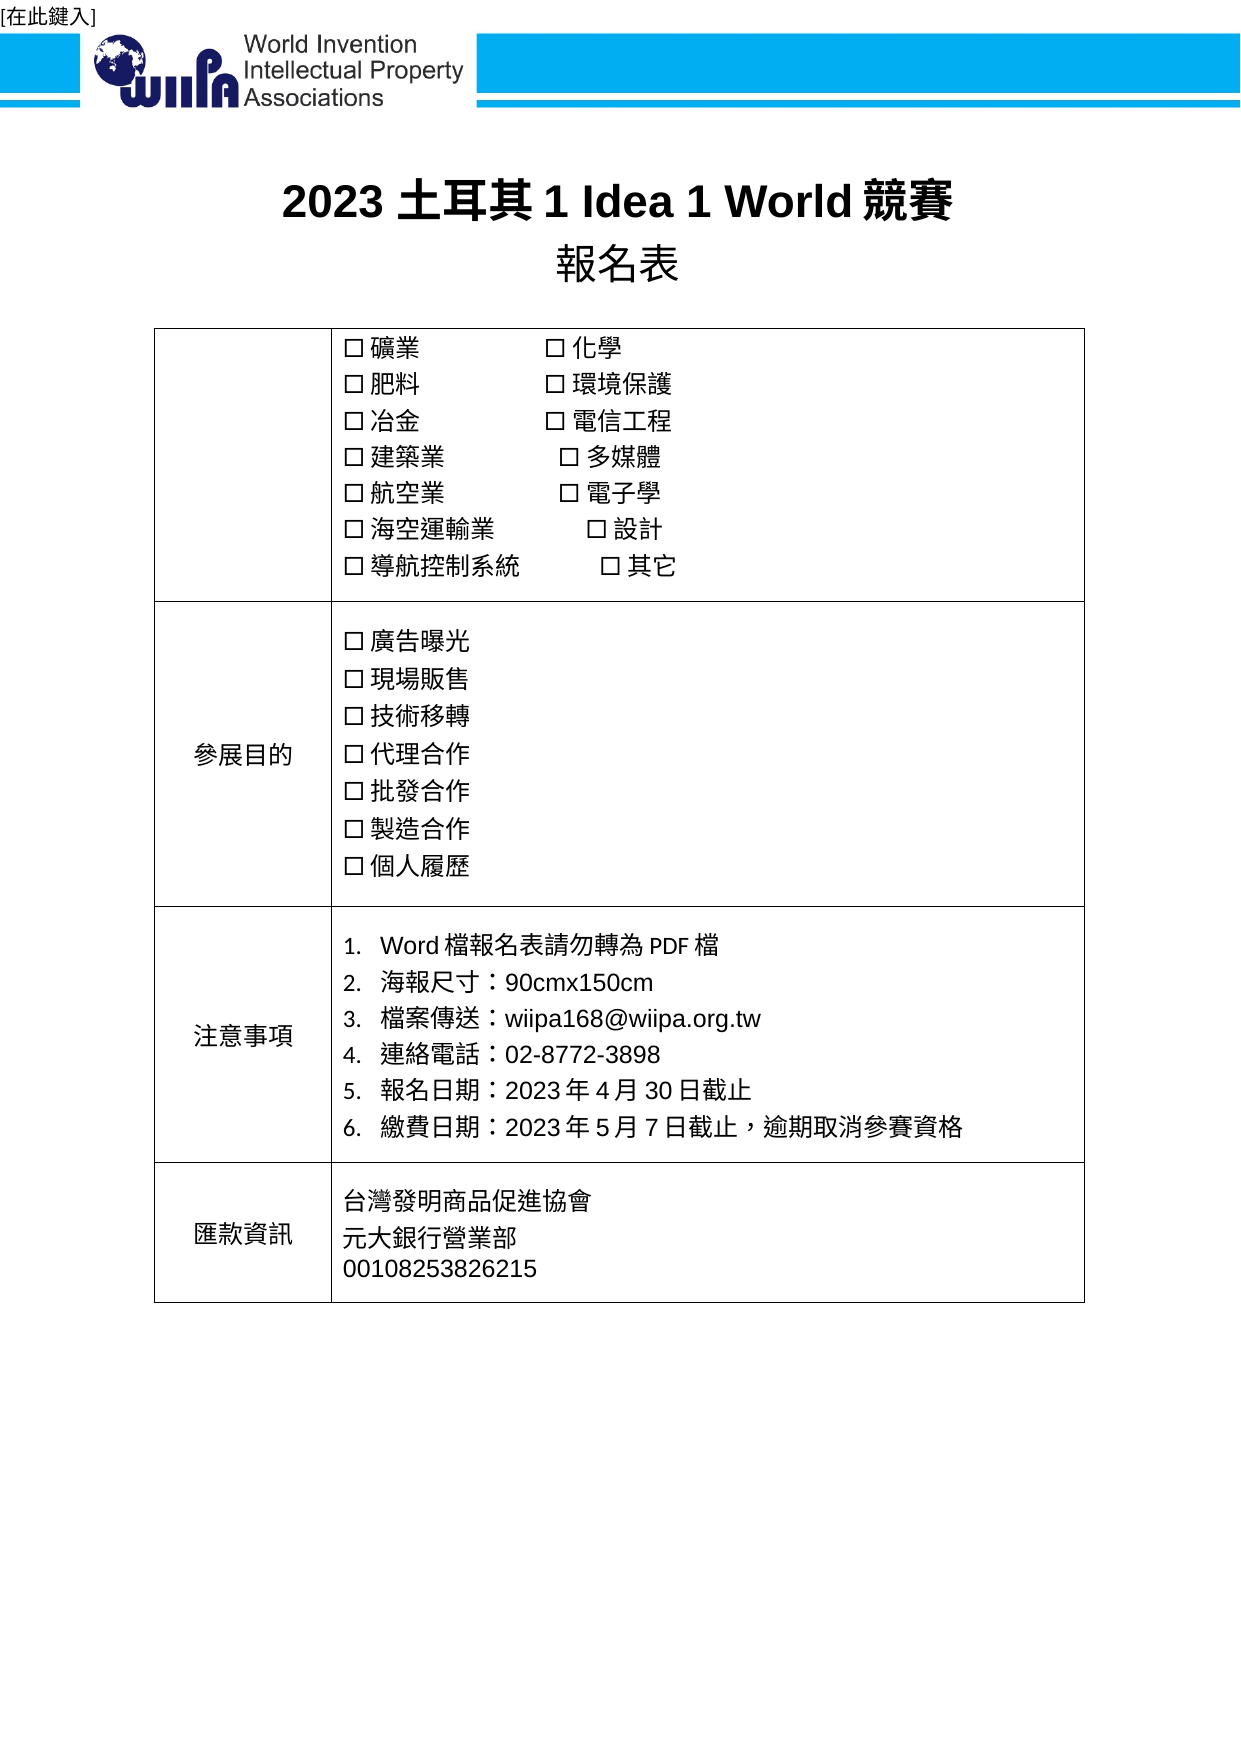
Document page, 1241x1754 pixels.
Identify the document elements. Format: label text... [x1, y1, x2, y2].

table_cell 參展目的 [155, 602, 331, 906]
table_cell 匯款資訊 [155, 1163, 331, 1302]
table_cell 注意事項 [155, 907, 331, 1162]
table_cell 台灣發明商品促進協會 元大銀行營業部 00108253826215 [332, 1163, 1084, 1302]
table_cell  礦業  化學  肥料  環境保護  冶金  電信工程  建築業  多媒體  航空業  電子學  海空運輸業  設計  導航控制系統  其它 [332, 329, 1084, 601]
table_cell Word檔報名表請勿轉為PDF檔 海報尺寸：90cmx150cm 檔案傳送：wiipa168@wiipa.org.tw 連絡電話：02-8772-3898 報名日期：2023年4月30日截止 繳費日期：2023年5月7日截止，逾期取消參賽資格 [332, 907, 1084, 1162]
table_cell [155, 329, 331, 601]
table_cell  廣告曝光  現場販售  技術移轉  代理合作  批發合作  製造合作  個人履歷 [332, 602, 1084, 906]
